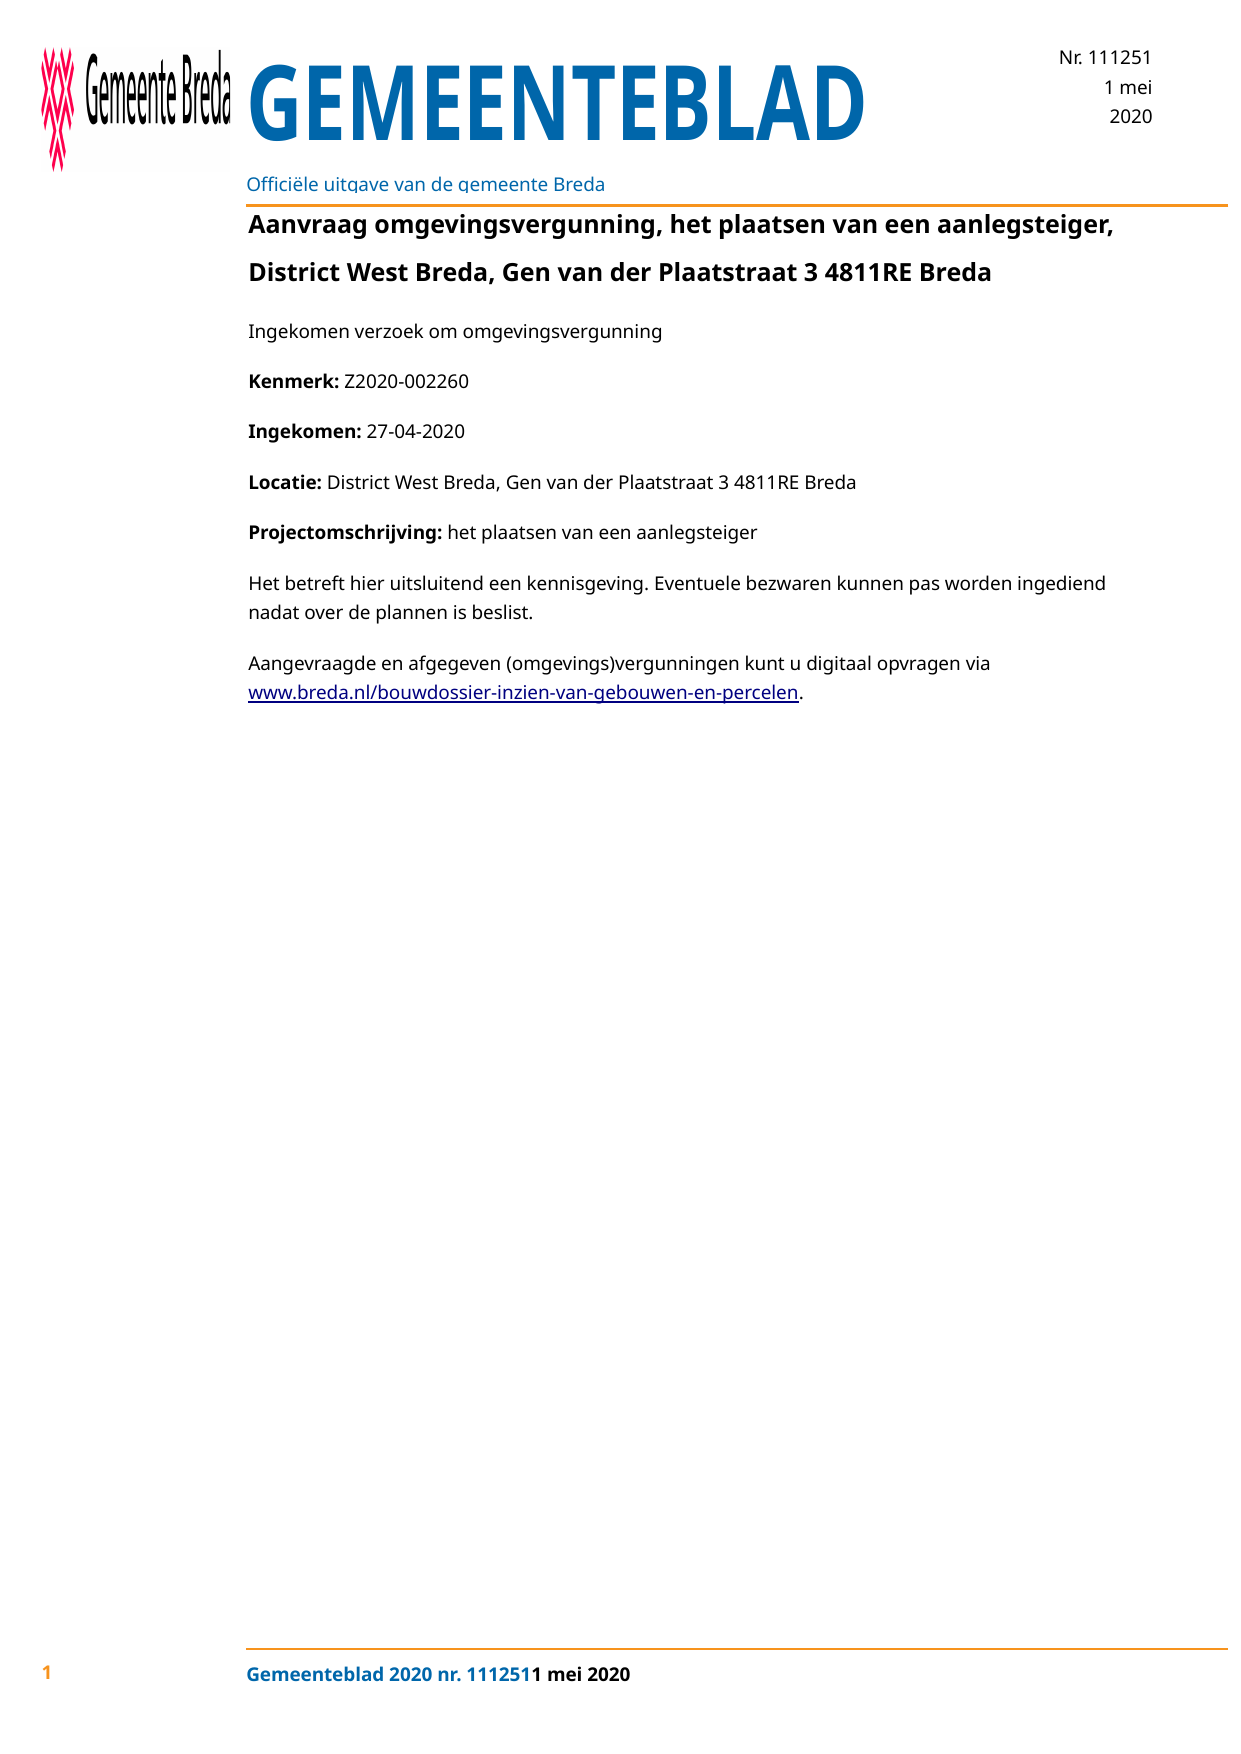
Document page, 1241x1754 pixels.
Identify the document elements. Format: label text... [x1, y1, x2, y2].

text Aangevraagde en afgegeven (omgevings)vergunningen kunt u digitaal opvragen via www.breda.nl/bouwdossier-inzien-van-gebouwen-en-percelen. [248, 650, 1152, 705]
text Ingekomen: 27-04-2020 [248, 419, 1152, 444]
text Projectomschrijving: het plaatsen van een aanlegsteiger [248, 519, 1152, 545]
text Het betreft hier uitsluitend een kennisgeving. Eventuele bezwaren kunnen pas worden ingediend nadat over de plannen is beslist. [248, 570, 1152, 625]
picture [41, 47, 231, 172]
text Ingekomen verzoek om omgevingsvergunning [248, 318, 1152, 344]
text Kenmerk: Z2020-002260 [248, 368, 1152, 394]
text Aanvraag omgevingsvergunning, het plaatsen van een aanlegsteiger, District West Breda, Gen van der Plaatstraat 3 4811RE Breda [248, 207, 1152, 288]
text Locatie: District West Breda, Gen van der Plaatstraat 3 4811RE Breda [248, 469, 1152, 495]
